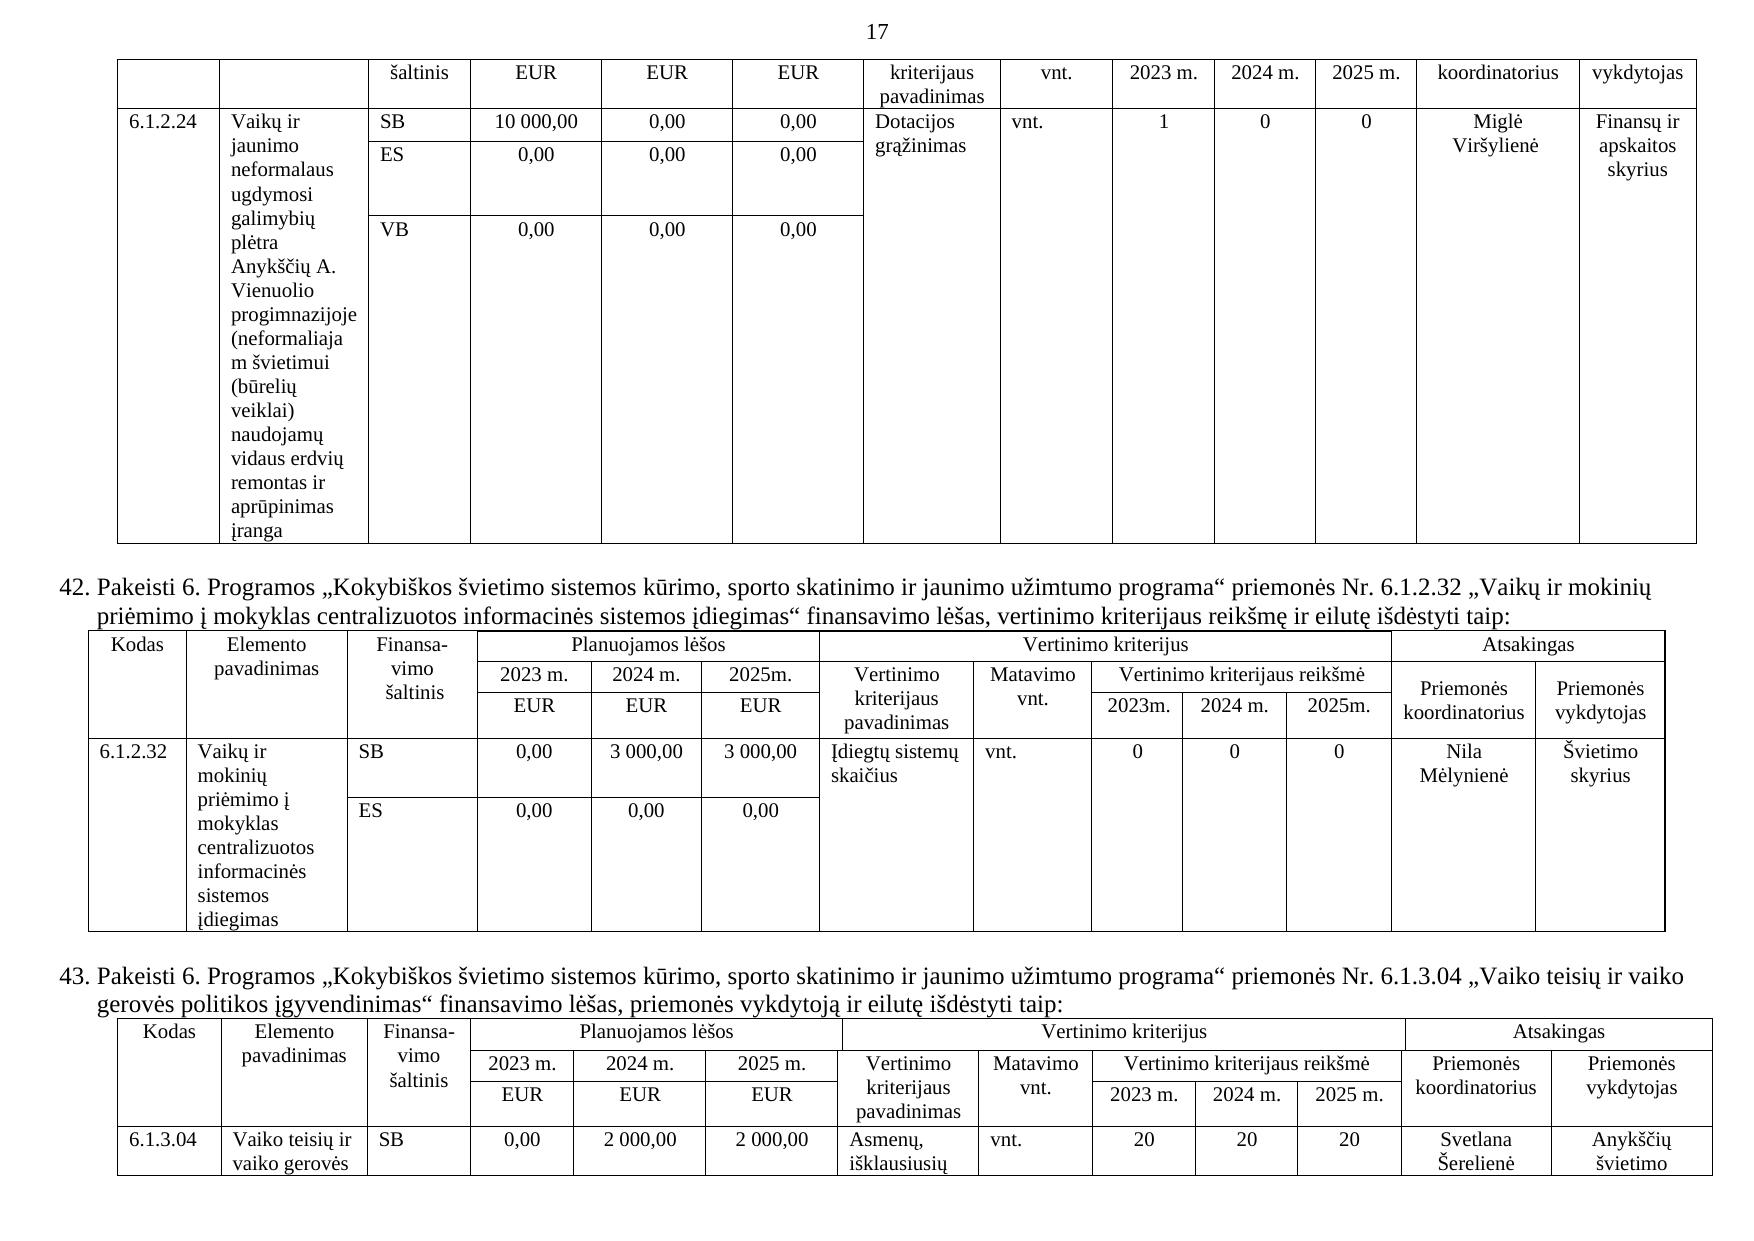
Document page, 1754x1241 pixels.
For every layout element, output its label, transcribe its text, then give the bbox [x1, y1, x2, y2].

table_cell 0,00 [602, 142, 732, 215]
table_cell 2024 m. [592, 662, 701, 692]
table_cell Finansų ir apskaitos skyrius [1580, 109, 1696, 542]
table_cell Švietimo skyrius [1536, 739, 1664, 931]
table_cell 0,00 [733, 142, 863, 215]
table_cell 2025 m. [1316, 60, 1416, 108]
table_cell ES [348, 798, 477, 931]
table_cell 2024 m. [574, 1051, 705, 1081]
table_cell [1697, 59, 1721, 108]
table_cell 0,00 [602, 216, 732, 542]
table_cell SB [369, 109, 470, 141]
table_cell EUR [574, 1082, 705, 1126]
table_cell vnt. [1001, 60, 1112, 108]
table_header [118, 60, 219, 108]
table_cell [1666, 692, 1688, 737]
table_header Elemento pavadinimas [222, 1019, 367, 1126]
table_cell Svetlana Šerelienė [1402, 1127, 1551, 1175]
table_cell Vaikų ir mokinių priėmimo į mokyklas centralizuotos informacinės sistemos įdiegimas [187, 739, 347, 931]
table_cell EUR [733, 60, 863, 108]
table_cell 0,00 [592, 798, 701, 931]
table_cell EUR [602, 60, 732, 108]
table_header Atsakingas [1406, 1019, 1712, 1049]
table_cell Matavimo vnt. [974, 662, 1091, 737]
table_cell 0,00 [478, 739, 591, 797]
table_cell vnt. [979, 1127, 1092, 1175]
table_header Finansa-vimo šaltinis [368, 1019, 470, 1126]
table_cell 0,00 [733, 109, 863, 141]
table_cell 0,00 [471, 142, 601, 215]
table_cell Matavimo vnt. [979, 1051, 1092, 1126]
table_cell SB [348, 739, 477, 797]
table_cell 20 [1298, 1127, 1401, 1175]
table_cell ES [369, 142, 470, 215]
table_cell 3 000,00 [702, 739, 819, 797]
table_header Finansa- vimo šaltinis [348, 631, 477, 737]
table_cell EUR [702, 693, 819, 737]
table_cell 0 [1287, 739, 1391, 931]
table_header [220, 60, 368, 108]
table_cell 0,00 [471, 216, 601, 542]
table_cell 2023 m. [1113, 60, 1214, 108]
table_cell 2024 m. [1196, 1082, 1297, 1126]
table_cell 0,00 [702, 798, 819, 931]
table_header Kodas [89, 631, 186, 737]
table_header Planuojamos lėšos [478, 632, 819, 661]
table_cell EUR [471, 60, 601, 108]
table_cell Priemonės koordinatorius [1392, 662, 1535, 737]
table_cell 0 [1092, 739, 1182, 931]
table_cell 2025m. [702, 662, 819, 692]
table_cell Vertinimo kriterijaus pavadinimas [838, 1051, 978, 1126]
table_cell Dotacijos grąžinimas [864, 109, 1000, 542]
table_cell Vaikų ir jaunimo neformalaus ugdymosi galimybių plėtra Anykščių A. Vienuolio progimnazijoje (neformaliajam švietimui (būrelių veiklai) naudojamų vidaus erdvių remontas ir aprūpinimas įranga [220, 109, 368, 542]
table_cell 3 000,00 [592, 739, 701, 797]
table_cell 20 [1093, 1127, 1195, 1175]
text 42. Pakeisti 6. Programos „Kokybiškos švietimo sistemos kūrimo, sporto skatinimo ir jaunimo užimtumo programa“ priemonės Nr. 6.1.2.32 „Vaikų ir mokinių priėmimo į mokyklas centralizuotos informacinės sistemos įdiegimas“ finansavimo lėšas, vertinimo kriterijaus reikšmę ir eilutę išdėstyti taip: [59, 572, 1695, 630]
table_cell 2023 m. [478, 662, 591, 692]
table_cell 2023m. [1092, 693, 1182, 737]
table_header Elemento pavadinimas [187, 631, 347, 737]
table_cell 6.1.3.04 [118, 1127, 221, 1175]
table_cell Priemonės vykdytojas [1552, 1051, 1712, 1126]
table_header Vertinimo kriterijus [843, 1019, 1405, 1049]
table_cell EUR [471, 1082, 573, 1126]
table_cell [1697, 215, 1721, 542]
table_cell [89, 797, 186, 931]
table_cell 20 [1196, 1127, 1297, 1175]
table_cell 10 000,00 [471, 109, 601, 141]
table_cell Asmenų, išklausiusių [838, 1127, 978, 1175]
table_cell vnt. [974, 739, 1091, 931]
table_header Atsakingas [1392, 631, 1664, 661]
table_cell 2 000,00 [706, 1127, 837, 1175]
table_cell vykdytojas [1580, 60, 1696, 108]
table_header Vertinimo kriterijus [820, 632, 1391, 661]
table_cell 2023 m. [1093, 1082, 1195, 1126]
table_cell 1 [1113, 109, 1214, 542]
table_cell Priemonės vykdytojas [1536, 662, 1664, 737]
table_header Kodas [118, 1019, 221, 1126]
table_cell 2025 m. [1298, 1082, 1401, 1126]
table_header šaltinis [369, 60, 470, 108]
table_cell SB [368, 1127, 470, 1175]
table_cell Priemonės koordinatorius [1402, 1051, 1551, 1126]
table_cell Vertinimo kriterijaus reikšmė [1093, 1051, 1401, 1081]
table_cell 0,00 [478, 798, 591, 931]
table_cell Miglė Viršylienė [1417, 109, 1579, 542]
table_cell [1697, 108, 1721, 141]
table_cell [1666, 797, 1688, 931]
table_cell EUR [706, 1082, 837, 1126]
table_cell Vertinimo kriterijaus reikšmė [1092, 662, 1391, 692]
table_cell VB [369, 216, 470, 542]
table_cell 2025 m. [706, 1051, 837, 1081]
table_cell 0 [1183, 739, 1286, 931]
table_cell [1666, 738, 1688, 797]
table_cell 0 [1215, 109, 1315, 542]
table_cell 2024 m. [1183, 693, 1286, 737]
table_cell koordinatorius [1417, 60, 1579, 108]
table_header Planuojamos lėšos [471, 1019, 842, 1049]
table_cell 0,00 [733, 216, 863, 542]
table_cell kriterijaus pavadinimas [864, 60, 1000, 108]
table_cell 2 000,00 [574, 1127, 705, 1175]
table_cell 2023 m. [471, 1051, 573, 1081]
table_cell 6.1.2.32 [89, 739, 186, 797]
table_cell EUR [592, 693, 701, 737]
table_cell [1666, 661, 1688, 692]
table_cell 6.1.2.24 [118, 109, 219, 542]
table_cell vnt. [1001, 109, 1112, 542]
text 43. Pakeisti 6. Programos „Kokybiškos švietimo sistemos kūrimo, sporto skatinimo ir jaunimo užimtumo programa“ priemonės Nr. 6.1.3.04 „Vaiko teisių ir vaiko gerovės politikos įgyvendinimas“ finansavimo lėšas, priemonės vykdytoją ir eilutę išdėstyti taip: [59, 961, 1695, 1018]
table_header [1666, 630, 1688, 661]
table_cell Vaiko teisių ir vaiko gerovės [222, 1127, 367, 1175]
table_cell 2025m. [1287, 693, 1391, 737]
table_cell Anykščių švietimo [1552, 1127, 1712, 1175]
table_cell 2024 m. [1215, 60, 1315, 108]
table_cell 0 [1316, 109, 1416, 542]
table_cell EUR [478, 693, 591, 737]
table_cell Įdiegtų sistemų skaičius [820, 739, 973, 931]
table_cell [1697, 141, 1721, 215]
table_cell 0,00 [602, 109, 732, 141]
table_cell 0,00 [471, 1127, 573, 1175]
table_cell Vertinimo kriterijaus pavadinimas [820, 662, 973, 737]
table_cell Nila Mėlynienė [1392, 739, 1535, 931]
